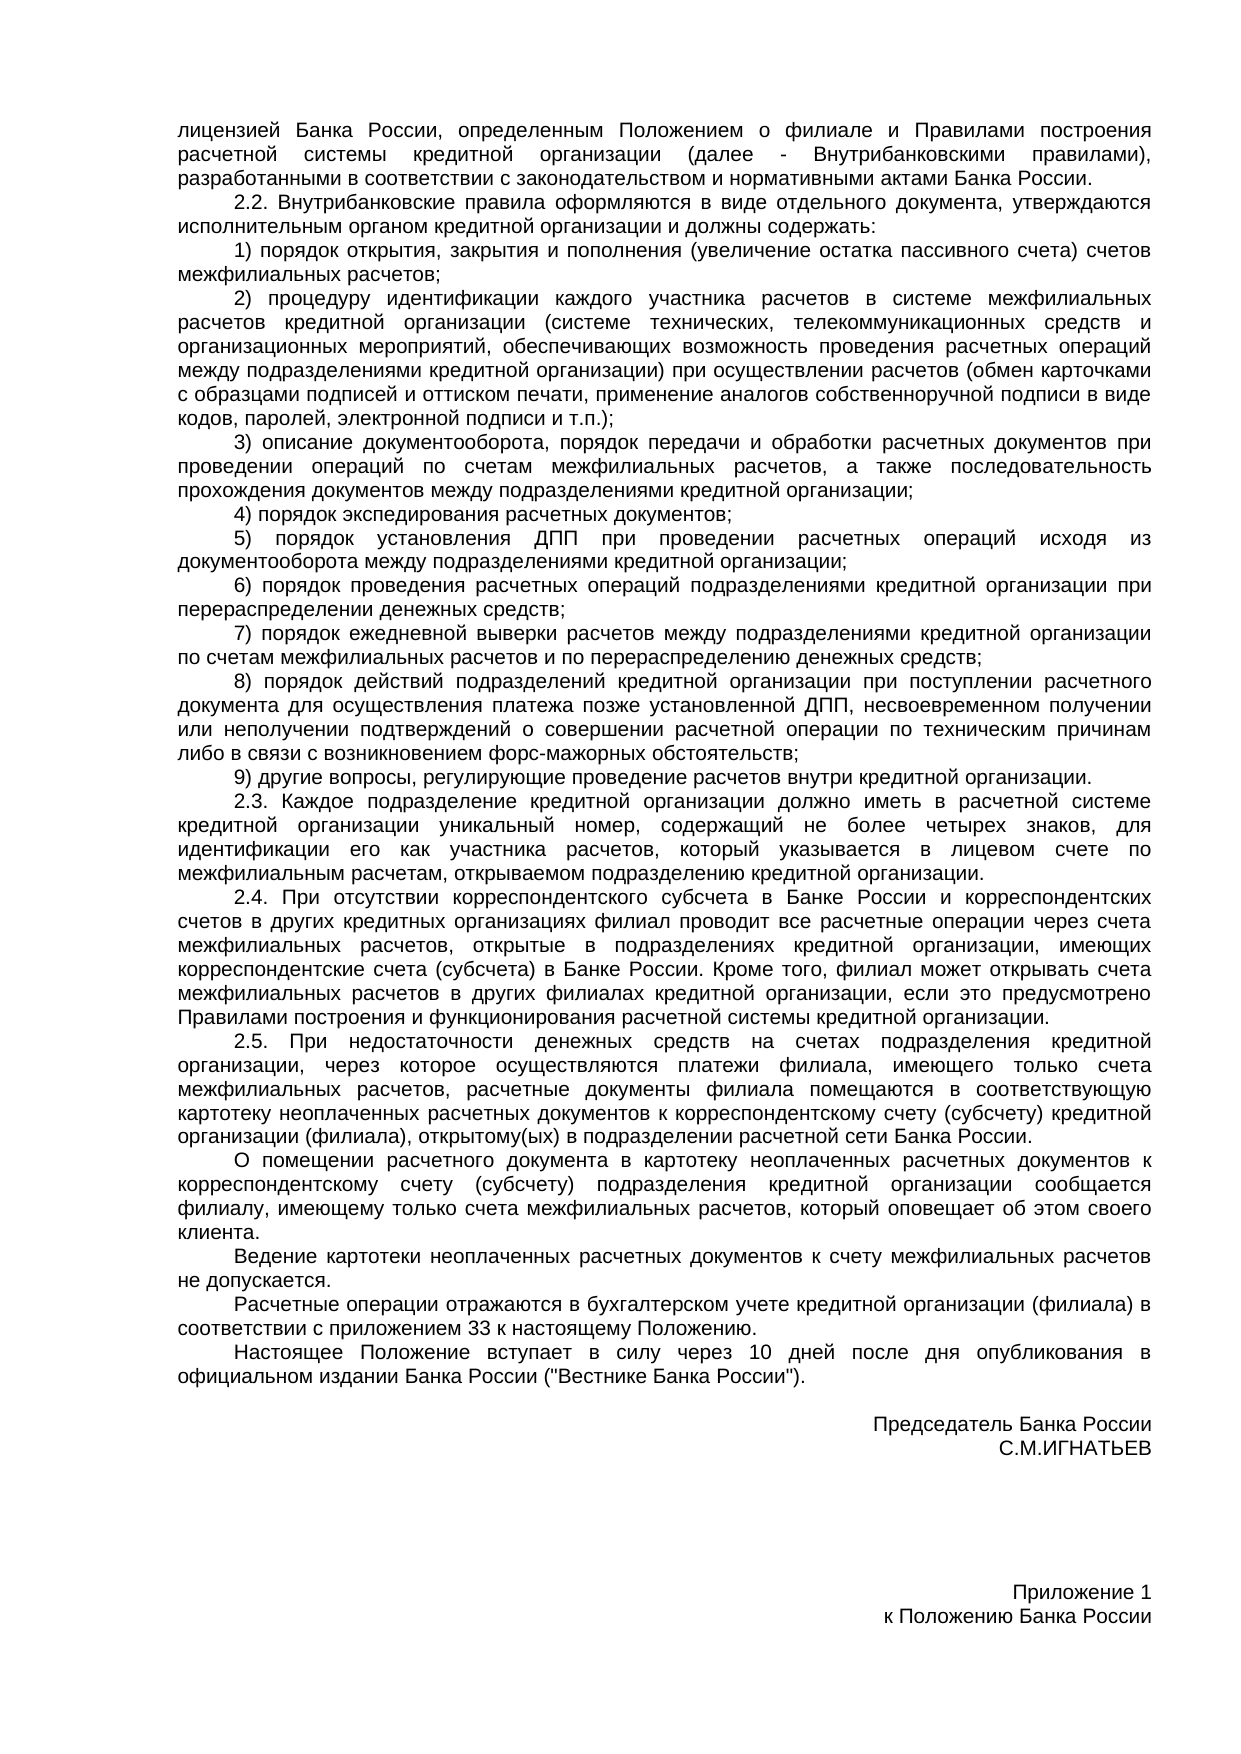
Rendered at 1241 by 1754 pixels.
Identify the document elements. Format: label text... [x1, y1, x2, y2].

text 1) порядок открытия, закрытия и пополнения (увеличение остатка пассивного счета) счетов межфилиальных расчетов; [177, 238, 1152, 286]
text лицензией Банка России, определенным Положением о филиале и Правилами построения расчетной системы кредитной организации (далее - Внутрибанковскими правилами), разработанными в соответствии с законодательством и нормативными актами Банка России. [177, 118, 1152, 190]
text 2.5. При недостаточности денежных средств на счетах подразделения кредитной организации, через которое осуществляются платежи филиала, имеющего только счета межфилиальных расчетов, расчетные документы филиала помещаются в соответствующую картотеку неоплаченных расчетных документов к корреспондентскому счету (субсчету) кредитной организации (филиала), открытому(ых) в подразделении расчетной сети Банка России. [177, 1028, 1152, 1148]
text 2.3. Каждое подразделение кредитной организации должно иметь в расчетной системе кредитной организации уникальный номер, содержащий не более четырех знаков, для идентификации его как участника расчетов, который указывается в лицевом счете по межфилиальным расчетам, открываемом подразделению кредитной организации. [177, 789, 1152, 885]
text 3) описание документооборота, порядок передачи и обработки расчетных документов при проведении операций по счетам межфилиальных расчетов, а также последовательность прохождения документов между подразделениями кредитной организации; [177, 429, 1152, 501]
text Приложение 1 [177, 1579, 1152, 1603]
text к Положению Банка России [177, 1603, 1152, 1627]
text Председатель Банка России [177, 1412, 1152, 1436]
text Настоящее Положение вступает в силу через 10 дней после дня опубликования в официальном издании Банка России ("Вестнике Банка России"). [177, 1340, 1152, 1388]
text С.М.ИГНАТЬЕВ [177, 1436, 1152, 1460]
text Расчетные операции отражаются в бухгалтерском учете кредитной организации (филиала) в соответствии с приложением 33 к настоящему Положению. [177, 1292, 1152, 1340]
text 2) процедуру идентификации каждого участника расчетов в системе межфилиальных расчетов кредитной организации (системе технических, телекоммуникационных средств и организационных мероприятий, обеспечивающих возможность проведения расчетных операций между подразделениями кредитной организации) при осуществлении расчетов (обмен карточками с образцами подписей и оттиском печати, применение аналогов собственноручной подписи в виде кодов, паролей, электронной подписи и т.п.); [177, 286, 1152, 429]
text 2.4. При отсутствии корреспондентского субсчета в Банке России и корреспондентских счетов в других кредитных организациях филиал проводит все расчетные операции через счета межфилиальных расчетов, открытые в подразделениях кредитной организации, имеющих корреспондентские счета (субсчета) в Банке России. Кроме того, филиал может открывать счета межфилиальных расчетов в других филиалах кредитной организации, если это предусмотрено Правилами построения и функционирования расчетной системы кредитной организации. [177, 885, 1152, 1028]
text 5) порядок установления ДПП при проведении расчетных операций исходя из документооборота между подразделениями кредитной организации; [177, 525, 1152, 573]
text 9) другие вопросы, регулирующие проведение расчетов внутри кредитной организации. [177, 765, 1152, 789]
text О помещении расчетного документа в картотеку неоплаченных расчетных документов к корреспондентскому счету (субсчету) подразделения кредитной организации сообщается филиалу, имеющему только счета межфилиальных расчетов, который оповещает об этом своего клиента. [177, 1148, 1152, 1244]
text 7) порядок ежедневной выверки расчетов между подразделениями кредитной организации по счетам межфилиальных расчетов и по перераспределению денежных средств; [177, 621, 1152, 669]
text Ведение картотеки неоплаченных расчетных документов к счету межфилиальных расчетов не допускается. [177, 1244, 1152, 1292]
text 6) порядок проведения расчетных операций подразделениями кредитной организации при перераспределении денежных средств; [177, 573, 1152, 621]
text 8) порядок действий подразделений кредитной организации при поступлении расчетного документа для осуществления платежа позже установленной ДПП, несвоевременном получении или неполучении подтверждений о совершении расчетной операции по техническим причинам либо в связи с возникновением форс-мажорных обстоятельств; [177, 669, 1152, 765]
text 2.2. Внутрибанковские правила оформляются в виде отдельного документа, утверждаются исполнительным органом кредитной организации и должны содержать: [177, 190, 1152, 238]
text 4) порядок экспедирования расчетных документов; [177, 501, 1152, 525]
